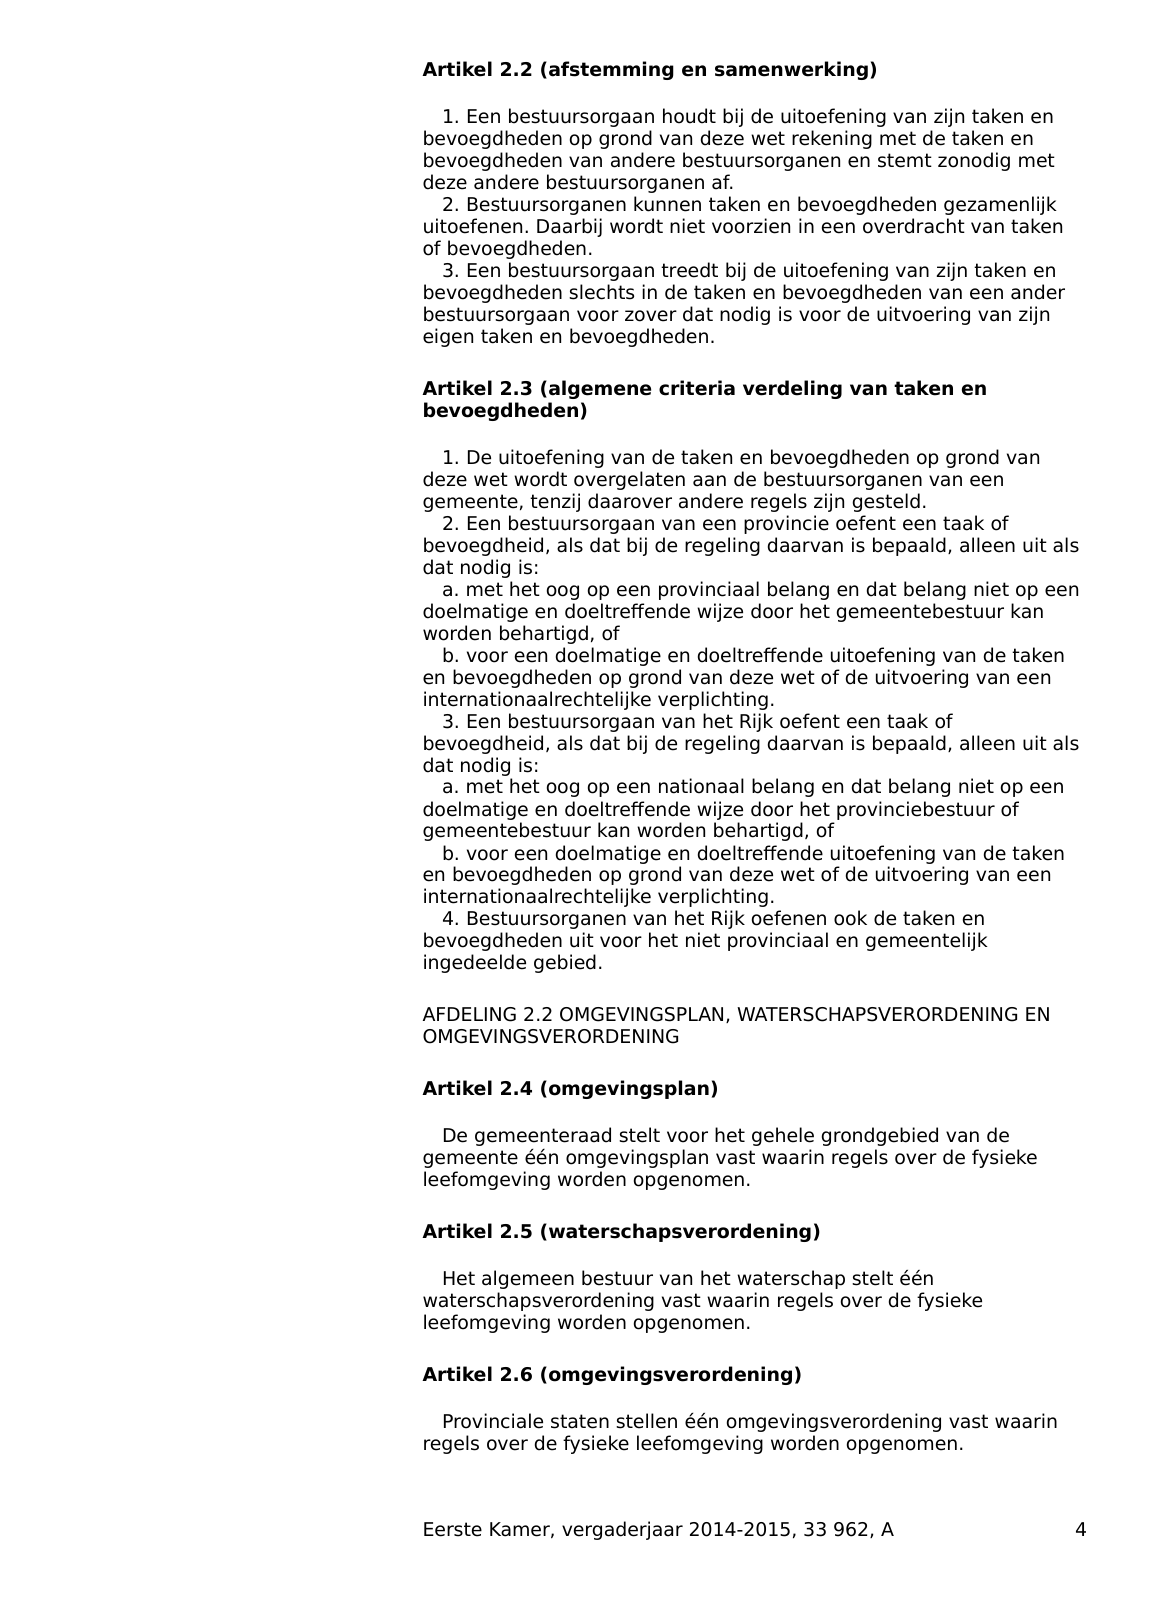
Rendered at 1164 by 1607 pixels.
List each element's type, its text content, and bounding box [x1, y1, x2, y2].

text 3. Een bestuursorgaan van het Rijk oefent een taak of bevoegdheid, als dat bij de regeling daarvan is bepaald, alleen uit als dat nodig is: [422, 711, 1087, 776]
text 1. Een bestuursorgaan houdt bij de uitoefening van zijn taken en bevoegdheden op grond van deze wet rekening met de taken en bevoegdheden van andere bestuursorganen en stemt zonodig met deze andere bestuursorganen af. [422, 106, 1087, 194]
text a. met het oog op een nationaal belang en dat belang niet op een doelmatige en doeltreffende wijze door het provinciebestuur of gemeentebestuur kan worden behartigd, of [422, 776, 1087, 842]
subtitle Artikel 2.4 (omgevingsplan) [422, 1078, 1087, 1100]
text De gemeenteraad stelt voor het gehele grondgebied van de gemeente één omgevingsplan vast waarin regels over de fysieke leefomgeving worden opgenomen. [422, 1125, 1087, 1191]
text 2. Bestuursorganen kunnen taken en bevoegdheden gezamenlijk uitoefenen. Daarbij wordt niet voorzien in een overdracht van taken of bevoegdheden. [422, 194, 1087, 260]
subtitle Artikel 2.6 (omgevingsverordening) [422, 1364, 1087, 1386]
text a. met het oog op een provinciaal belang en dat belang niet op een doelmatige en doeltreffende wijze door het gemeentebestuur kan worden behartigd, of [422, 579, 1087, 644]
text Het algemeen bestuur van het waterschap stelt één waterschapsverordening vast waarin regels over de fysieke leefomgeving worden opgenomen. [422, 1268, 1087, 1334]
text 4. Bestuursorganen van het Rijk oefenen ook de taken en bevoegdheden uit voor het niet provinciaal en gemeentelijk ingedeelde gebied. [422, 908, 1087, 974]
subtitle Artikel 2.2 (afstemming en samenwerking) [422, 59, 1087, 81]
text b. voor een doelmatige en doeltreffende uitoefening van de taken en bevoegdheden op grond van deze wet of de uitvoering van een internationaalrechtelijke verplichting. [422, 644, 1087, 711]
subtitle Artikel 2.3 (algemene criteria verdeling van taken en bevoegdheden) [422, 378, 1087, 422]
text 3. Een bestuursorgaan treedt bij de uitoefening van zijn taken en bevoegdheden slechts in de taken en bevoegdheden van een ander bestuursorgaan voor zover dat nodig is voor de uitvoering van zijn eigen taken en bevoegdheden. [422, 260, 1087, 348]
text Provinciale staten stellen één omgevingsverordening vast waarin regels over de fysieke leefomgeving worden opgenomen. [422, 1411, 1087, 1455]
subtitle AFDELING 2.2 OMGEVINGSPLAN, WATERSCHAPSVERORDENING EN OMGEVINGSVERORDENING [422, 1004, 1087, 1048]
subtitle Artikel 2.5 (waterschapsverordening) [422, 1221, 1087, 1243]
text b. voor een doelmatige en doeltreffende uitoefening van de taken en bevoegdheden op grond van deze wet of de uitvoering van een internationaalrechtelijke verplichting. [422, 842, 1087, 908]
text 2. Een bestuursorgaan van een provincie oefent een taak of bevoegdheid, als dat bij de regeling daarvan is bepaald, alleen uit als dat nodig is: [422, 513, 1087, 579]
text 1. De uitoefening van de taken en bevoegdheden op grond van deze wet wordt overgelaten aan de bestuursorganen van een gemeente, tenzij daarover andere regels zijn gesteld. [422, 447, 1087, 513]
